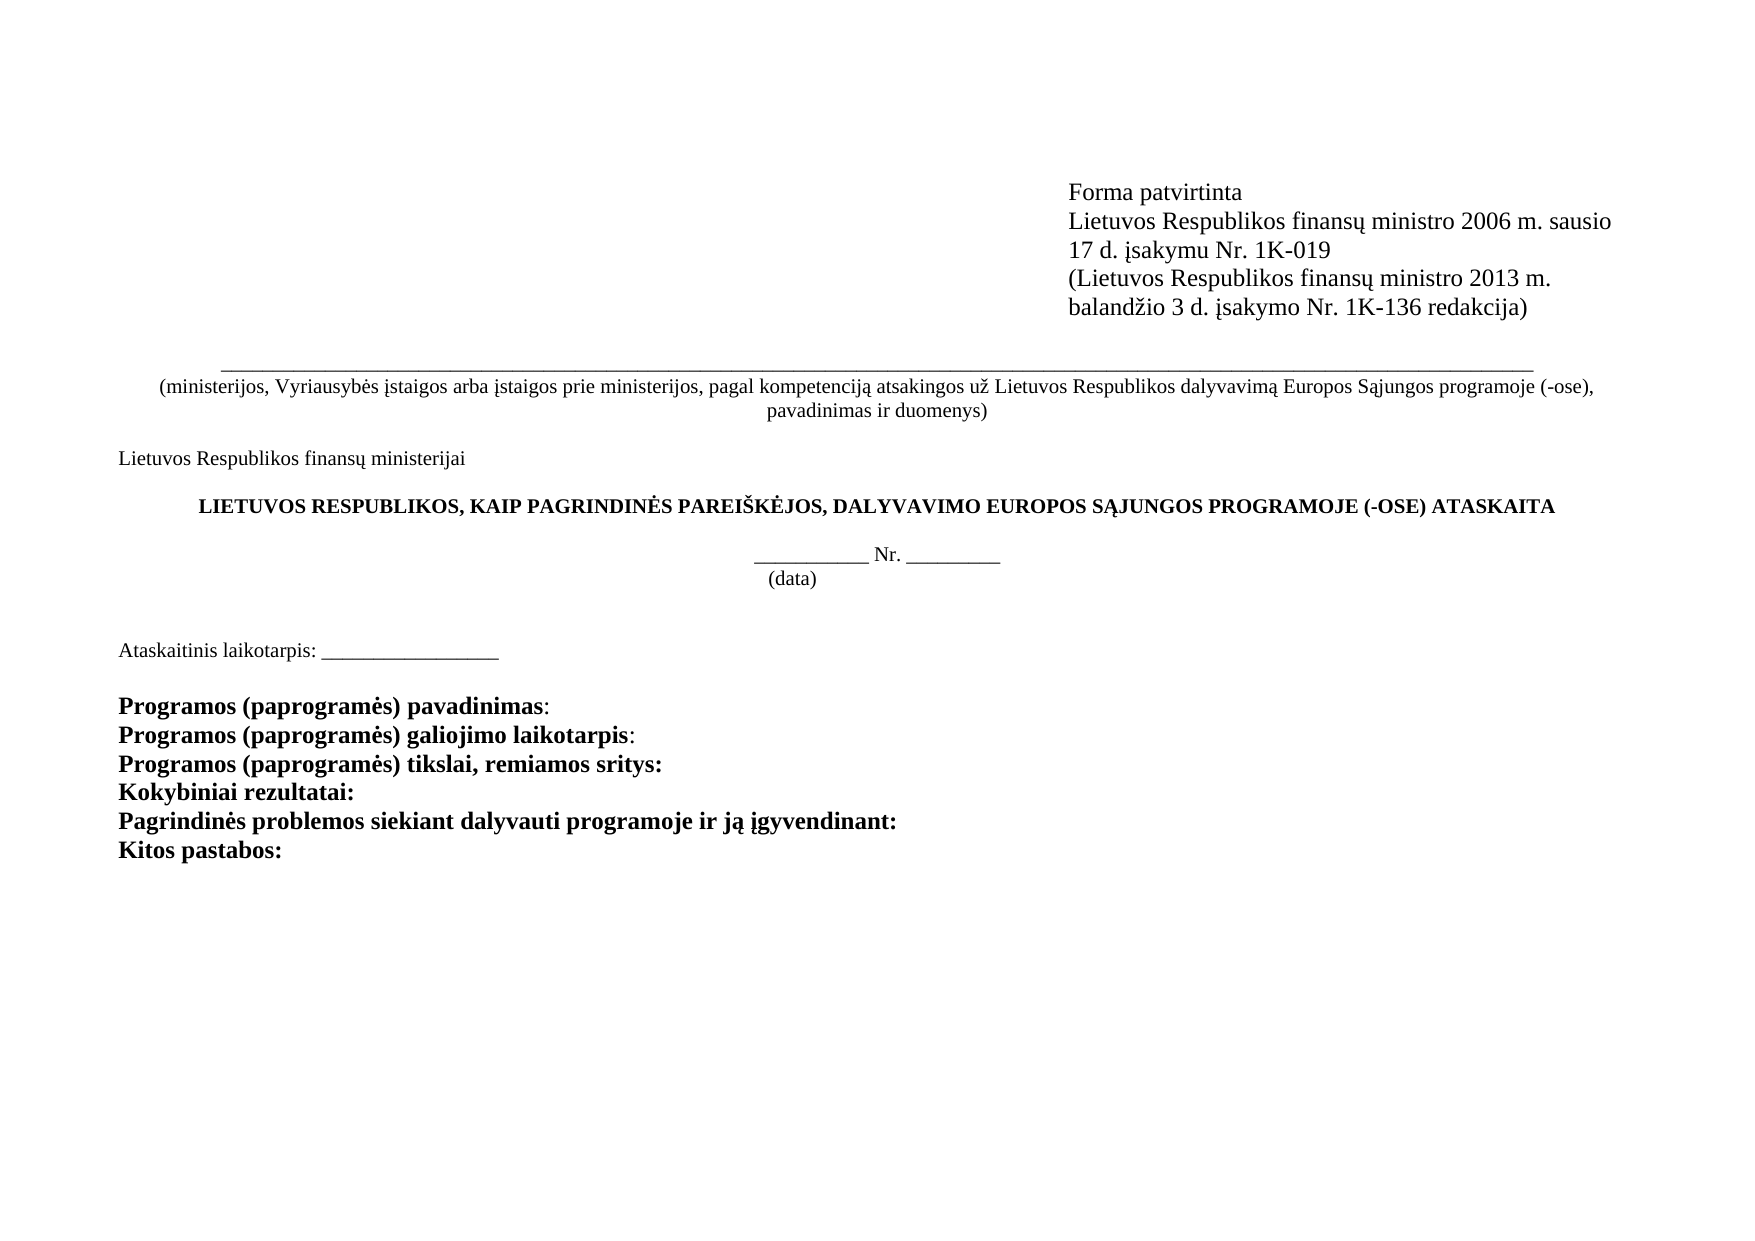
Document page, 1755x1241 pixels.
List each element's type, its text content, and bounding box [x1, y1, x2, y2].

text Programos (paprogramės) tikslai, remiamos sritys: [118, 749, 1636, 777]
text Programos (paprogramės) galiojimo laikotarpis: [118, 720, 1636, 749]
text (data) [118, 566, 1636, 590]
text Lietuvos Respublikos finansų ministerijai [118, 446, 1636, 470]
text (ministerijos, Vyriausybės įstaigos arba įstaigos prie ministerijos, pagal kompetenciją atsakingos už Lietuvos Respublikos dalyvavimą Europos Sąjungos programoje (-ose), pavadinimas ir duomenys) [118, 374, 1636, 422]
text Lietuvos Respublikos finansų ministro 2006 m. sausio 17 d. įsakymu Nr. 1K-019 [1068, 206, 1636, 263]
text ___________ Nr. _________ [118, 542, 1636, 566]
text Kokybiniai rezultatai: [118, 777, 1636, 806]
text Pagrindinės problemos siekiant dalyvauti programoje ir ją įgyvendinant: [118, 806, 1636, 835]
text Programos (paprogramės) pavadinimas: [118, 691, 1636, 720]
text LIETUVOS RESPUBLIKOS, KAIP PAGRINDINĖS PAREIŠKĖJOS, DALYVAVIMO EUROPOS SĄJUNGOS PROGRAMOJE (-OSE) ATASKAITA [118, 494, 1636, 518]
text Ataskaitinis laikotarpis: _________________ [118, 638, 1636, 662]
text ______________________________________________________________________________________________________________________________ [118, 350, 1636, 374]
text (Lietuvos Respublikos finansų ministro 2013 m. balandžio 3 d. įsakymo Nr. 1K-136 redakcija) [1068, 263, 1636, 321]
text Kitos pastabos: [118, 835, 1636, 864]
text Forma patvirtinta [1068, 177, 1636, 206]
